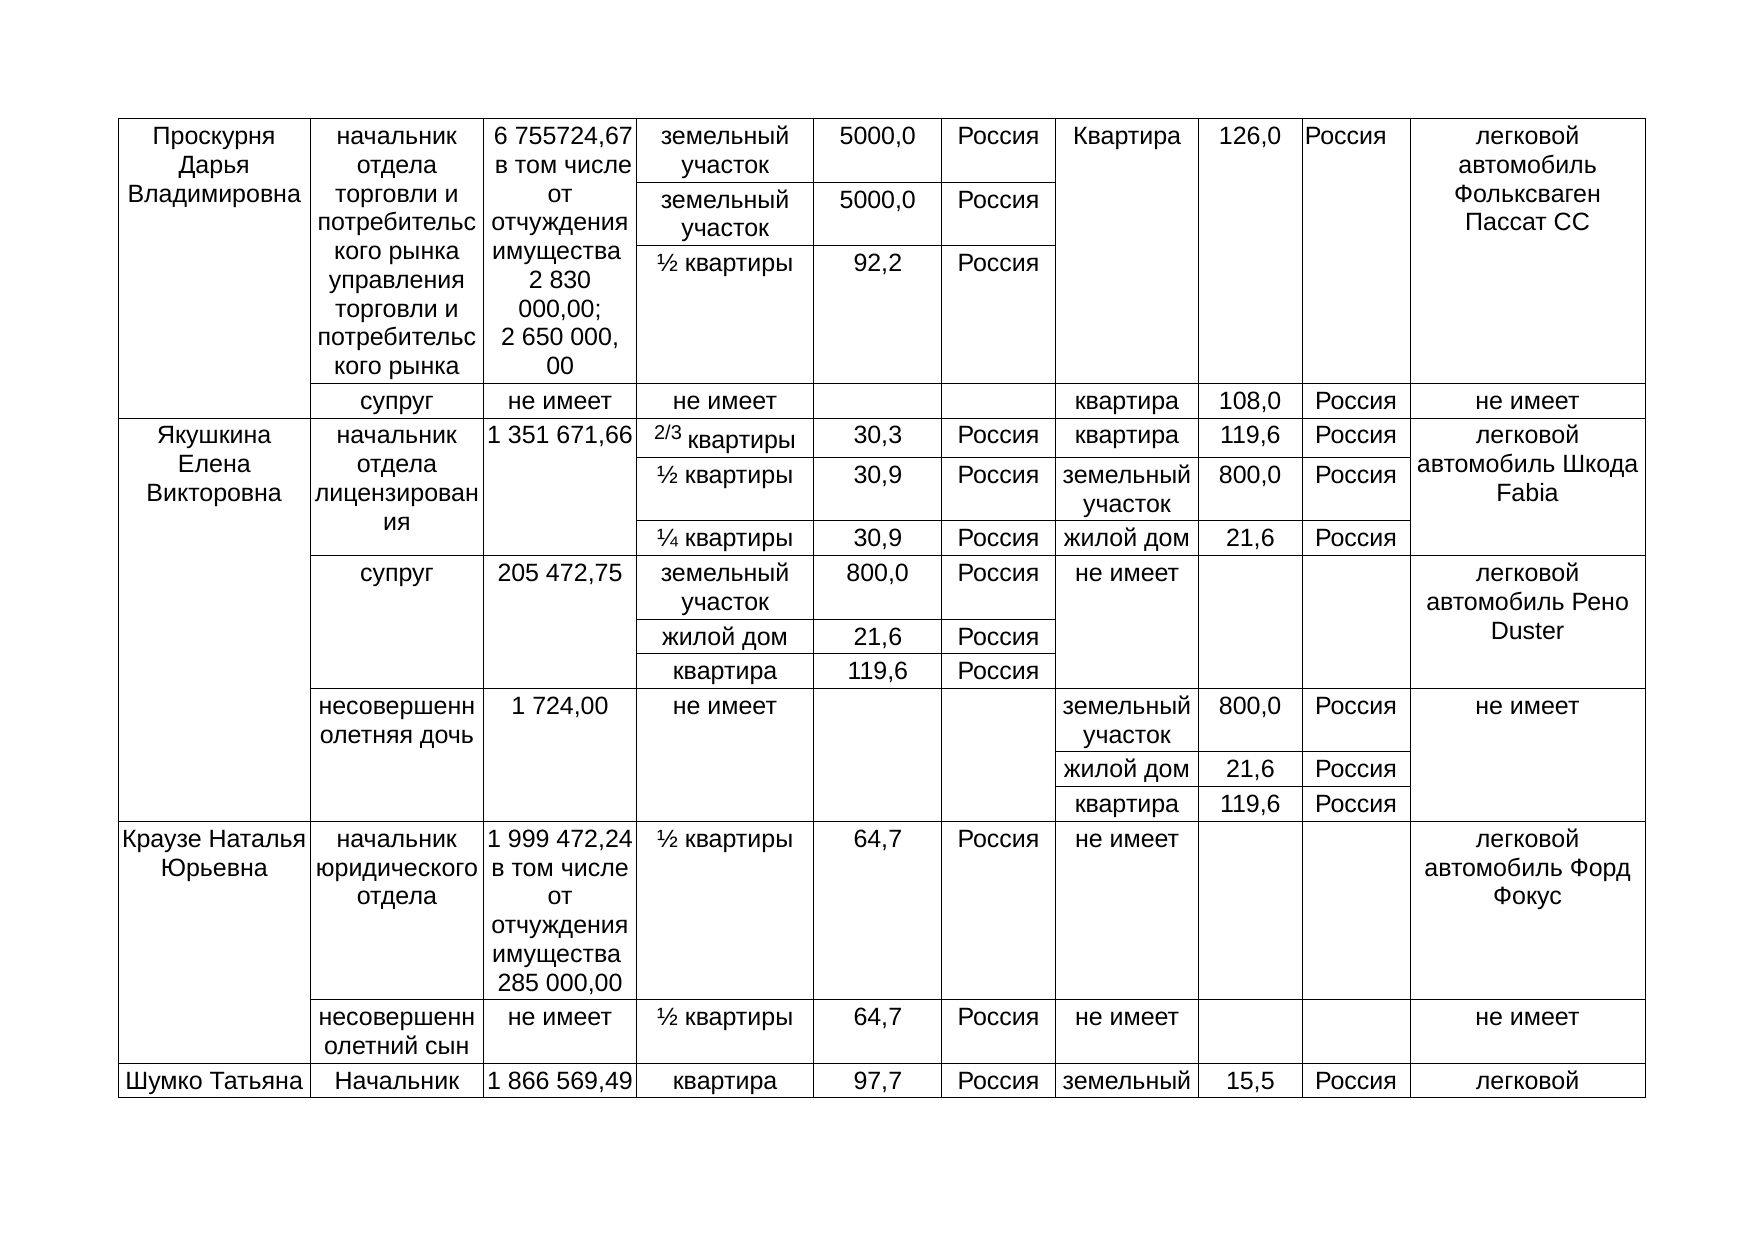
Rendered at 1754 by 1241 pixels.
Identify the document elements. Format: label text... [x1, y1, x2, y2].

table_cell земельный [1056, 1064, 1198, 1097]
table_cell [1199, 1000, 1302, 1063]
table_cell 97,7 [814, 1064, 941, 1097]
table_cell не имеет [637, 689, 813, 821]
table_cell [1303, 1000, 1410, 1063]
table_cell [942, 384, 1055, 417]
table_cell легковой автомобиль Рено Duster [1411, 556, 1645, 688]
table_cell [942, 689, 1055, 821]
table_cell Россия [1303, 521, 1410, 555]
table_cell земельный участок [637, 119, 813, 182]
table_cell 15,5 [1199, 1064, 1302, 1097]
table_cell не имеет [484, 1000, 636, 1063]
table_cell легковой автомобиль Фольксваген Пассат СС [1411, 119, 1645, 383]
table_cell квартира [637, 1064, 813, 1097]
table_cell Россия [942, 1064, 1055, 1097]
table_cell земельный участок [1056, 458, 1198, 520]
table_cell Россия [1303, 787, 1410, 821]
table_cell 30,3 [814, 419, 941, 457]
table_cell не имеет [1056, 1000, 1198, 1063]
table_cell Россия [942, 521, 1055, 555]
table_cell 21,6 [814, 620, 941, 653]
table_cell Россия [1303, 458, 1410, 520]
table_cell не имеет [1056, 556, 1198, 688]
table_cell не имеет [637, 384, 813, 417]
table_cell Россия [1303, 384, 1410, 417]
table_cell Россия [1303, 689, 1410, 751]
table_cell жилой дом [1056, 752, 1198, 786]
table_cell [1303, 556, 1410, 688]
table_cell супруг [311, 556, 483, 688]
table_cell не имеет [1411, 1000, 1645, 1063]
table_cell Россия [942, 1000, 1055, 1063]
table_cell земельный участок [637, 556, 813, 618]
table_cell Россия [942, 620, 1055, 653]
table_cell Россия [1303, 419, 1410, 457]
table_cell [1199, 822, 1302, 999]
table_cell ½ квартиры [637, 458, 813, 520]
table_cell квартира [1056, 384, 1198, 417]
table_cell Россия [1303, 119, 1410, 383]
table_cell Краузе Наталья Юрьевна [119, 822, 310, 1063]
table_cell не имеет [484, 384, 636, 417]
table_cell начальник юридического отдела [311, 822, 483, 999]
table_cell 5000,0 [814, 119, 941, 182]
table_cell [814, 384, 941, 417]
table_cell ½ квартиры [637, 822, 813, 999]
table_cell Россия [1303, 752, 1410, 786]
table_cell Россия [942, 458, 1055, 520]
table_cell 64,7 [814, 1000, 941, 1063]
table_cell Россия [942, 822, 1055, 999]
table_cell 1 724,00 [484, 689, 636, 821]
table_cell 119,6 [1199, 787, 1302, 821]
table_cell жилой дом [637, 620, 813, 653]
table_cell не имеет [1411, 689, 1645, 821]
table_cell супруг [311, 384, 483, 417]
table_cell не имеет [1056, 822, 1198, 999]
table_cell [814, 689, 941, 821]
table_cell 6 755724,67 в том числе от отчуждения имущества 2 830 000,00; 2 650 000, 00 [484, 119, 636, 383]
table_cell Россия [1303, 1064, 1410, 1097]
table_cell ½ квартиры [637, 246, 813, 383]
table_cell Квартира [1056, 119, 1198, 383]
table_cell 800,0 [1199, 458, 1302, 520]
table_cell [1199, 556, 1302, 688]
table_cell [1303, 822, 1410, 999]
table_cell 1 866 569,49 [484, 1064, 636, 1097]
table_cell Проскурня Дарья Владимировна [119, 119, 310, 417]
table_cell начальник отдела торговли и потребительского рынка управления торговли и потребительского рынка [311, 119, 483, 383]
table_cell Якушкина Елена Викторовна [119, 419, 310, 821]
table_cell Россия [942, 419, 1055, 457]
table_cell 21,6 [1199, 752, 1302, 786]
table_cell несовершеннолетний сын [311, 1000, 483, 1063]
table_cell 1 999 472,24 в том числе от отчуждения имущества 285 000,00 [484, 822, 636, 999]
table_cell земельный участок [637, 183, 813, 245]
table_cell 1 351 671,66 [484, 419, 636, 555]
table_cell 800,0 [1199, 689, 1302, 751]
table_cell земельный участок [1056, 689, 1198, 751]
table_cell Россия [942, 556, 1055, 618]
table_cell 108,0 [1199, 384, 1302, 417]
table_cell не имеет [1411, 384, 1645, 417]
table_cell начальник отдела лицензирования [311, 419, 483, 555]
table_cell Россия [942, 246, 1055, 383]
table_cell ¼ квартиры [637, 521, 813, 555]
table_cell легковой автомобиль Форд Фокус [1411, 822, 1645, 999]
table_cell Россия [942, 654, 1055, 688]
table_cell 92,2 [814, 246, 941, 383]
table_cell Россия [942, 183, 1055, 245]
table_cell квартира [1056, 419, 1198, 457]
table_cell несовершеннолетняя дочь [311, 689, 483, 821]
table_cell легковой [1411, 1064, 1645, 1097]
table_cell 30,9 [814, 521, 941, 555]
table_cell 119,6 [1199, 419, 1302, 457]
table_cell 64,7 [814, 822, 941, 999]
table_cell Россия [942, 119, 1055, 182]
table_cell жилой дом [1056, 521, 1198, 555]
table_cell 30,9 [814, 458, 941, 520]
table_cell ½ квартиры [637, 1000, 813, 1063]
table_cell квартира [637, 654, 813, 688]
table_cell 5000,0 [814, 183, 941, 245]
table_cell 2/3 квартиры [637, 419, 813, 457]
table_cell Шумко Татьяна [119, 1064, 310, 1097]
table_cell квартира [1056, 787, 1198, 821]
table_cell легковой автомобиль Шкода Fabia [1411, 419, 1645, 555]
table_cell Начальник [311, 1064, 483, 1097]
table_cell 800,0 [814, 556, 941, 618]
table_cell 21,6 [1199, 521, 1302, 555]
table_cell 205 472,75 [484, 556, 636, 688]
table_cell 119,6 [814, 654, 941, 688]
table_cell 126,0 [1199, 119, 1302, 383]
